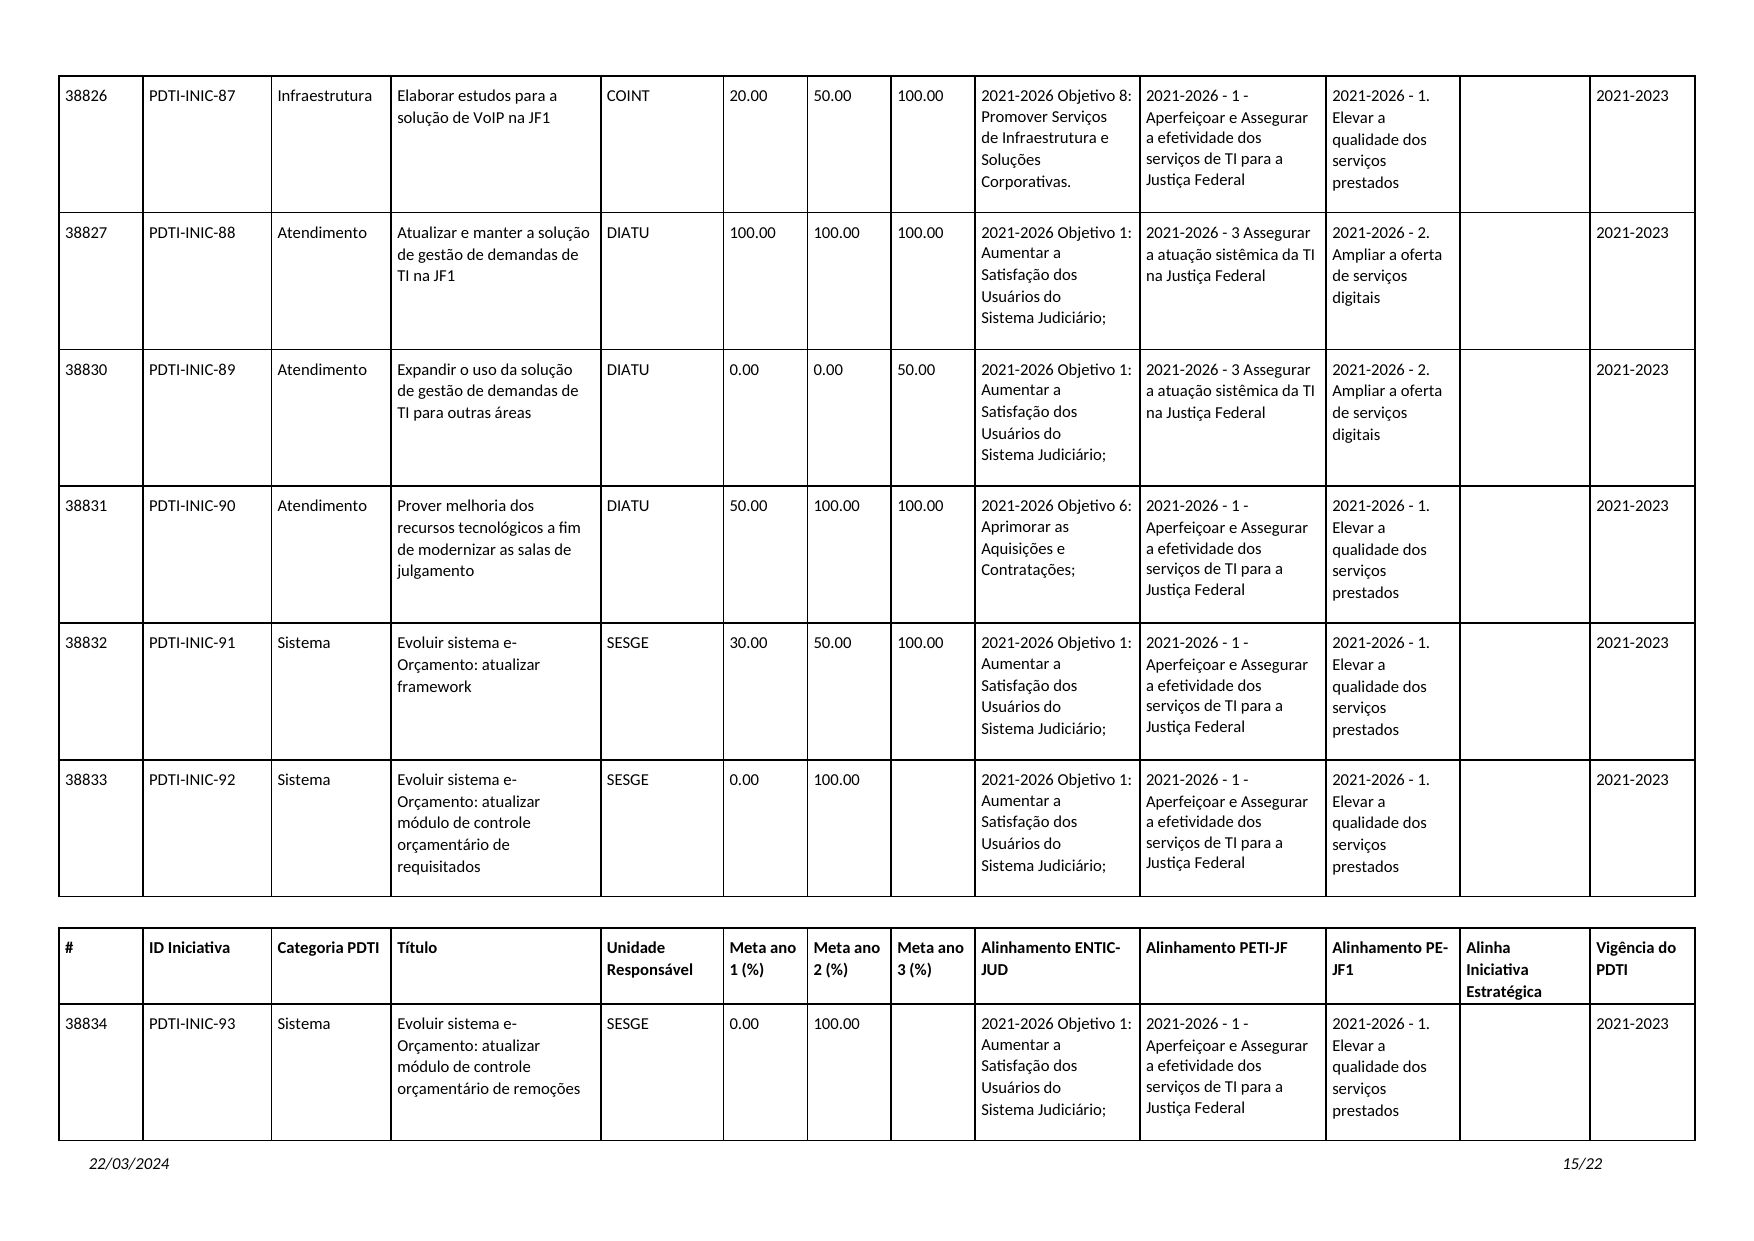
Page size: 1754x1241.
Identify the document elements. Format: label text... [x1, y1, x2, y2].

table_cell [1461, 213, 1589, 348]
table_cell 20.00 [724, 77, 807, 212]
table_cell 2021-2026 Objetivo 1: Aumentar a Satisfação dos Usuários do Sistema Judiciário; [976, 213, 1139, 348]
table_cell Prover melhoria dos recursos tecnológicos a fim de modernizar as salas de julgamento [392, 487, 600, 622]
table_cell [1461, 487, 1589, 622]
table_cell COINT [602, 77, 723, 212]
table_cell 100.00 [724, 213, 807, 348]
table_cell PDTI-INIC-91 [144, 624, 271, 759]
table_cell SESGE [602, 761, 723, 896]
table_cell 100.00 [808, 213, 890, 348]
table_cell 2021-2026 Objetivo 1: Aumentar a Satisfação dos Usuários do Sistema Judiciário; [976, 1005, 1139, 1140]
table_header Título [392, 929, 600, 1003]
table_cell 100.00 [808, 761, 890, 896]
table_cell SESGE [602, 624, 723, 759]
table_cell Evoluir sistema e-Orçamento: atualizar módulo de controle orçamentário de remoções [392, 1005, 600, 1140]
table_cell Evoluir sistema e-Orçamento: atualizar framework [392, 624, 600, 759]
table_cell 38826 [60, 77, 142, 212]
table_cell [1461, 1005, 1589, 1140]
table_cell 2021-2026 Objetivo 1: Aumentar a Satisfação dos Usuários do Sistema Judiciário; [976, 761, 1139, 896]
table_cell 2021-2026 - 1 - Aperfeiçoar e Assegurar a efetividade dos serviços de TI para a Justiça Federal [1141, 1005, 1325, 1140]
table_cell Atendimento [272, 487, 390, 622]
table_cell 2021-2023 [1591, 1005, 1694, 1140]
table_cell 50.00 [808, 77, 890, 212]
table_cell Expandir o uso da solução de gestão de demandas de TI para outras áreas [392, 350, 600, 485]
table_cell 2021-2026 - 1 - Aperfeiçoar e Assegurar a efetividade dos serviços de TI para a Justiça Federal [1141, 77, 1325, 212]
table_cell [892, 1005, 974, 1140]
table_cell SESGE [602, 1005, 723, 1140]
table_cell 0.00 [724, 350, 807, 485]
table_cell 2021-2026 - 2. Ampliar a oferta de serviços digitais [1327, 350, 1459, 485]
table_cell 100.00 [892, 213, 974, 348]
table_cell Elaborar estudos para a solução de VoIP na JF1 [392, 77, 600, 212]
table_header Meta ano 2 (%) [808, 929, 890, 1003]
table_cell 100.00 [808, 487, 890, 622]
table_cell 38830 [60, 350, 142, 485]
table_header Alinhamento PE-JF1 [1327, 929, 1459, 1003]
table_cell 2021-2026 - 1. Elevar a qualidade dos serviços prestados [1327, 77, 1459, 212]
table_cell 2021-2026 Objetivo 1: Aumentar a Satisfação dos Usuários do Sistema Judiciário; [976, 624, 1139, 759]
table_cell 2021-2026 Objetivo 6: Aprimorar as Aquisições e Contratações; [976, 487, 1139, 622]
table_cell 2021-2026 - 2. Ampliar a oferta de serviços digitais [1327, 213, 1459, 348]
table_header Vigência do PDTI [1591, 929, 1694, 1003]
table_cell 50.00 [808, 624, 890, 759]
table_cell 2021-2026 Objetivo 1: Aumentar a Satisfação dos Usuários do Sistema Judiciário; [976, 350, 1139, 485]
table_cell 2021-2026 - 1. Elevar a qualidade dos serviços prestados [1327, 761, 1459, 896]
table_cell DIATU [602, 487, 723, 622]
table_cell 38834 [60, 1005, 142, 1140]
table_cell 0.00 [724, 1005, 807, 1140]
table_header ID Iniciativa [144, 929, 271, 1003]
table_cell [892, 761, 974, 896]
table_cell Evoluir sistema e-Orçamento: atualizar módulo de controle orçamentário de requisitados [392, 761, 600, 896]
table_header Meta ano 1 (%) [724, 929, 807, 1003]
table_cell 100.00 [892, 624, 974, 759]
table_cell 2021-2023 [1591, 624, 1694, 759]
table_cell 2021-2026 - 1 - Aperfeiçoar e Assegurar a efetividade dos serviços de TI para a Justiça Federal [1141, 624, 1325, 759]
table_header Meta ano 3 (%) [892, 929, 974, 1003]
table_cell Sistema [272, 761, 390, 896]
table_cell Infraestrutura [272, 77, 390, 212]
table_cell 2021-2023 [1591, 487, 1694, 622]
table_cell 2021-2023 [1591, 350, 1694, 485]
table_cell DIATU [602, 213, 723, 348]
table_header Alinhamento ENTIC-JUD [976, 929, 1139, 1003]
table_cell 100.00 [892, 487, 974, 622]
table_cell PDTI-INIC-87 [144, 77, 271, 212]
table_cell PDTI-INIC-88 [144, 213, 271, 348]
table_cell DIATU [602, 350, 723, 485]
table_cell PDTI-INIC-90 [144, 487, 271, 622]
table_cell Atualizar e manter a solução de gestão de demandas de TI na JF1 [392, 213, 600, 348]
table_header Categoria PDTI [272, 929, 390, 1003]
table_cell 2021-2026 - 3 Assegurar a atuação sistêmica da TI na Justiça Federal [1141, 213, 1325, 348]
table_cell 100.00 [892, 77, 974, 212]
table_cell 0.00 [724, 761, 807, 896]
table_header # [60, 929, 142, 1003]
table_cell 2021-2023 [1591, 213, 1694, 348]
table_cell 2021-2026 - 1. Elevar a qualidade dos serviços prestados [1327, 1005, 1459, 1140]
table_cell Sistema [272, 1005, 390, 1140]
table_cell 38832 [60, 624, 142, 759]
table_cell [1461, 761, 1589, 896]
table_cell PDTI-INIC-93 [144, 1005, 271, 1140]
table_cell PDTI-INIC-89 [144, 350, 271, 485]
table_cell Sistema [272, 624, 390, 759]
table_cell 30.00 [724, 624, 807, 759]
table_cell [1461, 77, 1589, 212]
table_cell 0.00 [808, 350, 890, 485]
table_cell 100.00 [808, 1005, 890, 1140]
table_cell 2021-2026 - 1. Elevar a qualidade dos serviços prestados [1327, 624, 1459, 759]
table_cell Atendimento [272, 350, 390, 485]
table_cell 38833 [60, 761, 142, 896]
table_cell 2021-2026 - 1 - Aperfeiçoar e Assegurar a efetividade dos serviços de TI para a Justiça Federal [1141, 487, 1325, 622]
table_cell 2021-2026 - 3 Assegurar a atuação sistêmica da TI na Justiça Federal [1141, 350, 1325, 485]
table_cell [1461, 350, 1589, 485]
table_cell 2021-2023 [1591, 77, 1694, 212]
table_cell PDTI-INIC-92 [144, 761, 271, 896]
table_cell 2021-2026 - 1. Elevar a qualidade dos serviços prestados [1327, 487, 1459, 622]
table_cell [1461, 624, 1589, 759]
table_header Unidade Responsável [602, 929, 723, 1003]
table_header Alinha Iniciativa Estratégica [1461, 929, 1589, 1003]
table_cell 38831 [60, 487, 142, 622]
table_cell 2021-2026 Objetivo 8: Promover Serviços de Infraestrutura e Soluções Corporativas. [976, 77, 1139, 212]
table_cell 2021-2026 - 1 - Aperfeiçoar e Assegurar a efetividade dos serviços de TI para a Justiça Federal [1141, 761, 1325, 896]
table_cell Atendimento [272, 213, 390, 348]
table_cell 50.00 [724, 487, 807, 622]
table_cell 38827 [60, 213, 142, 348]
table_header Alinhamento PETI-JF [1141, 929, 1325, 1003]
table_cell 50.00 [892, 350, 974, 485]
table_cell 2021-2023 [1591, 761, 1694, 896]
